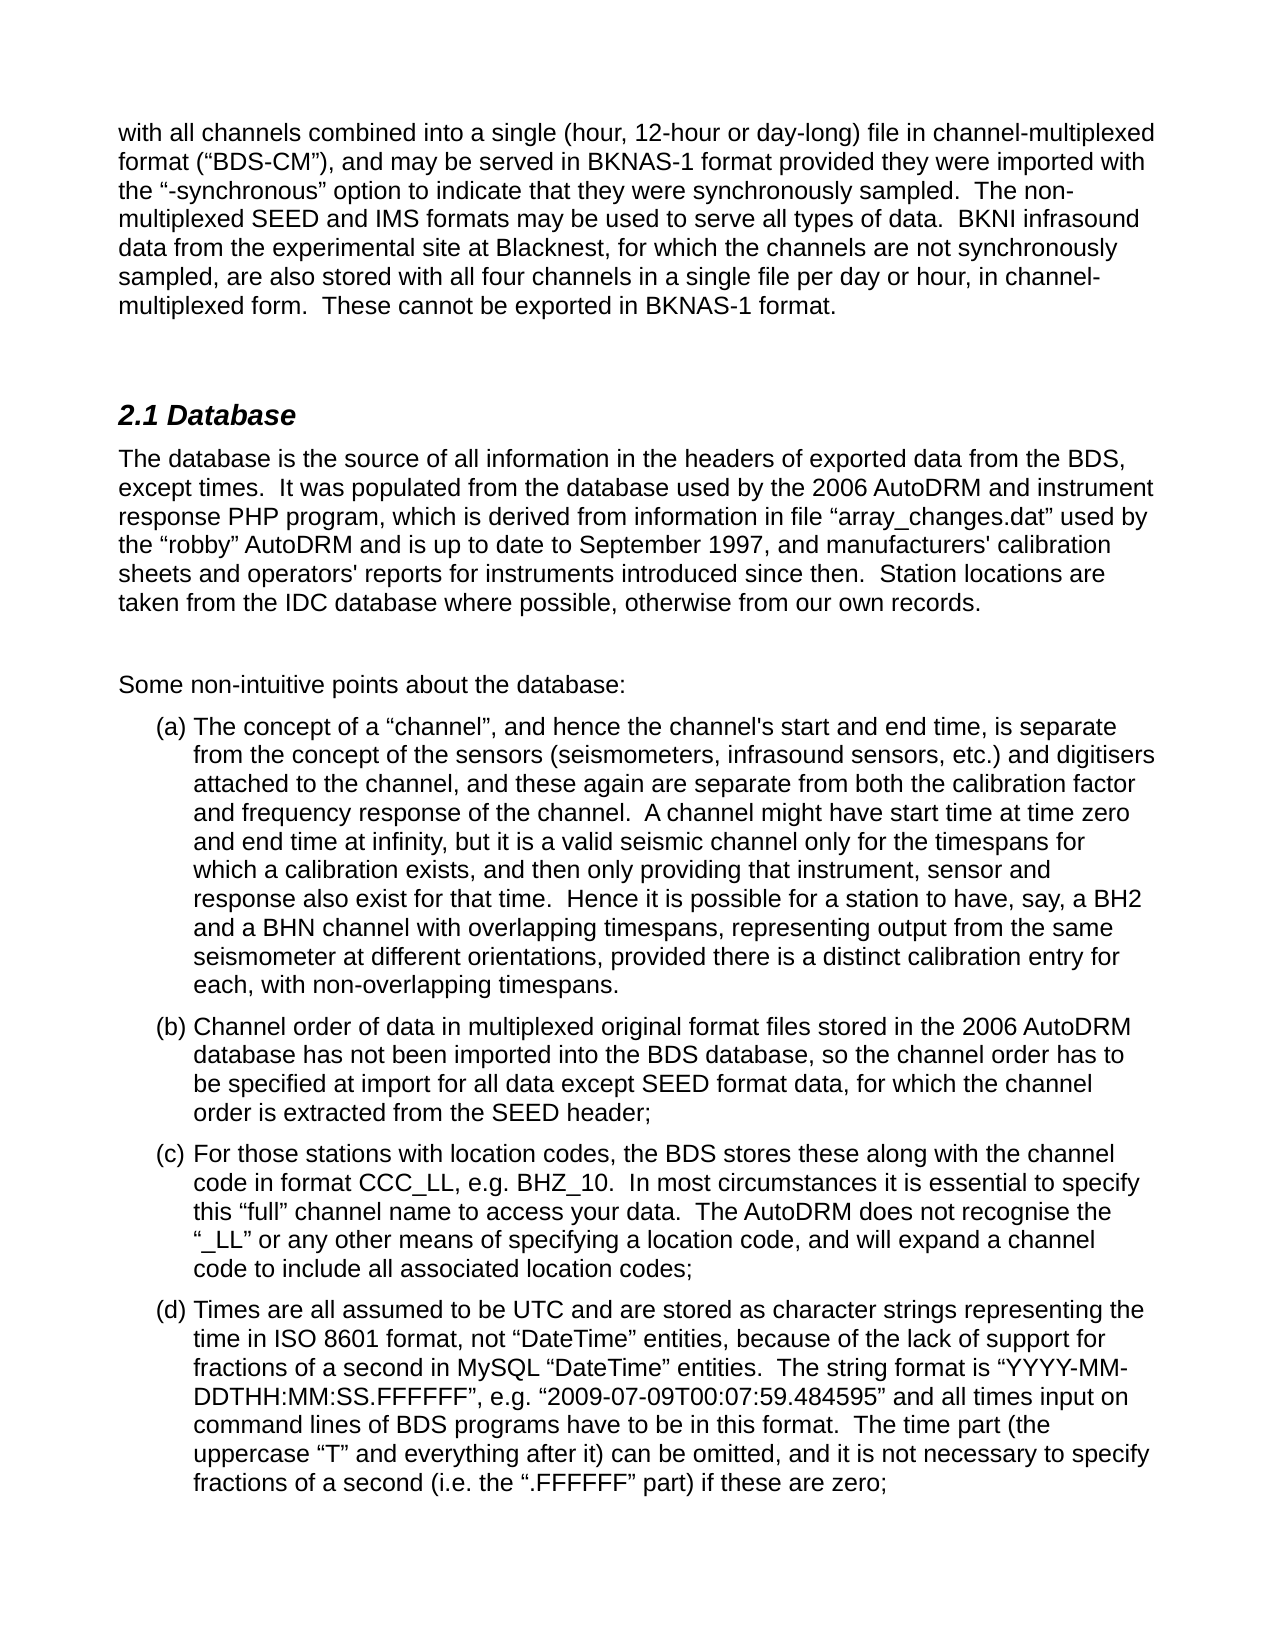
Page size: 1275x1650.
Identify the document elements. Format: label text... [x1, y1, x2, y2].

text Some non-intuitive points about the database: [118, 670, 1157, 699]
list The concept of a “channel”, and hence the channel's start and end time, is separate from the concept of the sensors (seismometers, infrasound sensors, etc.) and digitisers attached to the channel, and these again are separate from both the calibration factor and frequency response of the channel. A channel might have start time at time zero and end time at infinity, but it is a valid seismic channel only for the timespans for which a calibration exists, and then only providing that instrument, sensor and response also exist for that time. Hence it is possible for a station to have, say, a BH2 and a BHN channel with overlapping timespans, representing output from the same seismometer at different orientations, provided there is a distinct calibration entry for each, with non-overlapping timespans. [156, 712, 1157, 999]
text with all channels combined into a single (hour, 12-hour or day-long) file in channel-multiplexed format (“BDS-CM”), and may be served in BKNAS-1 format provided they were imported with the “-synchronous” option to indicate that they were synchronously sampled. The non-multiplexed SEED and IMS formats may be used to serve all types of data. BKNI infrasound data from the experimental site at Blacknest, for which the channels are not synchronously sampled, are also stored with all four channels in a single file per day or hour, in channel-multiplexed form. These cannot be exported in BKNAS-1 format. [118, 118, 1157, 319]
subtitle 2.1 Database [118, 398, 1157, 432]
list Times are all assumed to be UTC and are stored as character strings representing the time in ISO 8601 format, not “DateTime” entities, because of the lack of support for fractions of a second in MySQL “DateTime” entities. The string format is “YYYY-MM-DDTHH:MM:SS.FFFFFF”, e.g. “2009-07-09T00:07:59.484595” and all times input on command lines of BDS programs have to be in this format. The time part (the uppercase “T” and everything after it) can be omitted, and it is not necessary to specify fractions of a second (i.e. the “.FFFFFF” part) if these are zero; [156, 1295, 1157, 1497]
text The database is the source of all information in the headers of exported data from the BDS, except times. It was populated from the database used by the 2006 AutoDRM and instrument response PHP program, which is derived from information in file “array_changes.dat” used by the “robby” AutoDRM and is up to date to September 1997, and manufacturers' calibration sheets and operators' reports for instruments introduced since then. Station locations are taken from the IDC database where possible, otherwise from our own records. [118, 444, 1157, 617]
list Channel order of data in multiplexed original format files stored in the 2006 AutoDRM database has not been imported into the BDS database, so the channel order has to be specified at import for all data except SEED format data, for which the channel order is extracted from the SEED header; [156, 1012, 1157, 1127]
list For those stations with location codes, the BDS stores these along with the channel code in format CCC_LL, e.g. BHZ_10. In most circumstances it is essential to specify this “full” channel name to access your data. The AutoDRM does not recognise the “_LL” or any other means of specifying a location code, and will expand a channel code to include all associated location codes; [156, 1139, 1157, 1283]
